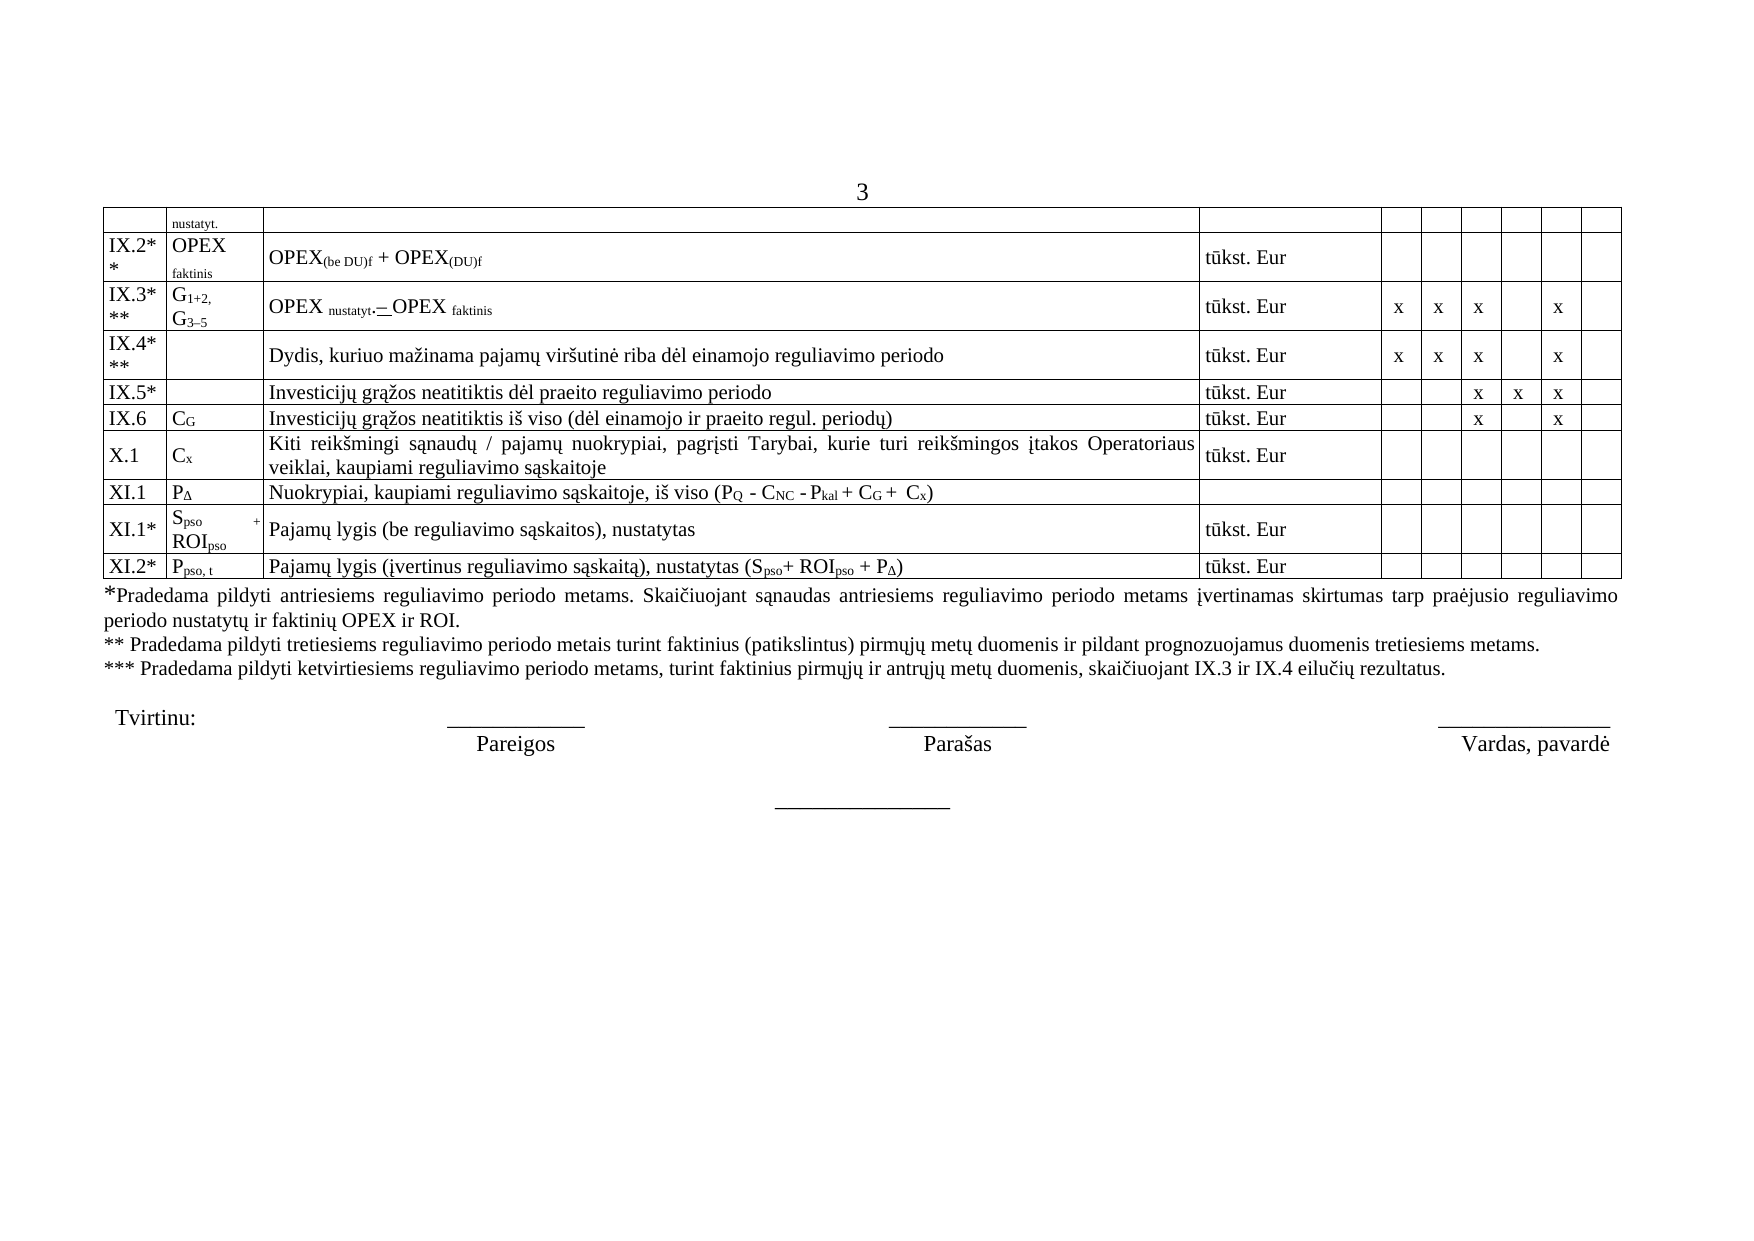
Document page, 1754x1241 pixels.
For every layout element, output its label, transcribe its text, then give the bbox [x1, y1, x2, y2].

table_cell [1462, 480, 1501, 504]
table_cell Cx [167, 431, 263, 479]
table_cell [1502, 431, 1541, 479]
table_cell [167, 331, 263, 379]
table_cell XI.1 [104, 480, 166, 504]
table_cell x [1382, 282, 1421, 330]
table_cell [1542, 208, 1581, 232]
table_cell [1502, 505, 1541, 553]
table_cell tūkst. Eur [1200, 405, 1381, 429]
table_cell x [1462, 331, 1501, 379]
table_cell [1502, 331, 1541, 379]
table_cell Pajamų lygis (be reguliavimo sąskaitos), nustatytas [264, 505, 1199, 553]
text *** Pradedama pildyti ketvirtiesiems reguliavimo periodo metams, turint faktinius pirmųjų ir antrųjų metų duomenis, skaičiuojant IX.3 ir IX.4 eilučių rezultatus. [103, 656, 1621, 680]
table_cell [1422, 480, 1461, 504]
table_cell [1542, 480, 1581, 504]
table_cell tūkst. Eur [1200, 282, 1381, 330]
table_cell [1582, 233, 1621, 281]
table_cell [1382, 431, 1421, 479]
table_cell x [1542, 405, 1581, 429]
table_cell [1502, 480, 1541, 504]
table_cell XI.1* [104, 505, 166, 553]
table_cell [1422, 208, 1461, 232]
table_cell x [1502, 380, 1541, 404]
table_cell XI.2* [104, 554, 166, 578]
table_cell [1382, 405, 1421, 429]
table_cell [1200, 208, 1381, 232]
table_cell [1582, 505, 1621, 553]
table_cell tūkst. Eur [1200, 505, 1381, 553]
table_cell [1582, 331, 1621, 379]
table_cell [1542, 431, 1581, 479]
table_cell x [1462, 282, 1501, 330]
table_cell [167, 380, 263, 404]
table_cell x [1382, 331, 1421, 379]
table_cell tūkst. Eur [1200, 380, 1381, 404]
table_cell [1382, 208, 1421, 232]
table_cell x [1542, 331, 1581, 379]
table_cell x [1462, 380, 1501, 404]
table_cell [1422, 405, 1461, 429]
table_cell [1542, 233, 1581, 281]
table_cell x [1542, 380, 1581, 404]
table_cell Ppso, t [167, 554, 263, 578]
table_cell [1542, 505, 1581, 553]
table_cell Pajamų lygis (įvertinus reguliavimo sąskaitą), nustatytas (Spso+ ROIpso + P∆) [264, 554, 1199, 578]
table_cell [1462, 431, 1501, 479]
table_cell P∆ [167, 480, 263, 504]
table_cell x [1462, 405, 1501, 429]
table_cell [1502, 554, 1541, 578]
table_cell [1462, 554, 1501, 578]
table_cell [1582, 380, 1621, 404]
table_cell IX.2** [104, 233, 166, 281]
table_cell tūkst. Eur [1200, 331, 1381, 379]
table_cell Investicijų grąžos neatitiktis dėl praeito reguliavimo periodo [264, 380, 1199, 404]
table_cell [1582, 431, 1621, 479]
table_cell [1582, 405, 1621, 429]
table_header Tvirtinu: [104, 704, 295, 757]
table_cell [1422, 554, 1461, 578]
text *Pradedama pildyti antriesiems reguliavimo periodo metams. Skaičiuojant sąnaudas antriesiems reguliavimo periodo metams įvertinamas skirtumas tarp praėjusio reguliavimo periodo nustatytų ir faktinių OPEX ir ROI. [103, 579, 1621, 632]
table_cell nustatyt. [167, 208, 263, 232]
table_header ____________ Parašas [737, 704, 1179, 757]
table_cell OPEX nustatyt.– OPEX faktinis [264, 282, 1199, 330]
table_cell [1582, 282, 1621, 330]
table_cell [1422, 431, 1461, 479]
table_cell [1422, 505, 1461, 553]
table_cell [1422, 380, 1461, 404]
table_cell x [1422, 331, 1461, 379]
text ______________ [103, 783, 1621, 812]
table_cell [1462, 233, 1501, 281]
table_cell Nuokrypiai, kaupiami reguliavimo sąskaitoje, iš viso (PQ - CNC - Pkal + CG + Cx) [264, 480, 1199, 504]
table_cell tūkst. Eur [1200, 554, 1381, 578]
table_cell Spso + ROIpso [167, 505, 263, 553]
table_cell [1582, 554, 1621, 578]
table_cell [1502, 405, 1541, 429]
table_cell [1582, 208, 1621, 232]
table_cell Kiti reikšmingi sąnaudų / pajamų nuokrypiai, pagrįsti Tarybai, kurie turi reikšmingos įtakos Operatoriaus veiklai, kaupiami reguliavimo sąskaitoje [264, 431, 1199, 479]
table_cell IX.5* [104, 380, 166, 404]
table_cell [104, 208, 166, 232]
table_cell [1502, 282, 1541, 330]
table_cell [1502, 208, 1541, 232]
table_cell tūkst. Eur [1200, 431, 1381, 479]
table_cell OPEX faktinis [167, 233, 263, 281]
table_cell [1382, 505, 1421, 553]
table_cell IX.3*** [104, 282, 166, 330]
table_cell [1382, 554, 1421, 578]
table_cell x [1542, 282, 1581, 330]
table_cell IX.4*** [104, 331, 166, 379]
table_cell [1462, 505, 1501, 553]
table_cell [1582, 480, 1621, 504]
table_cell tūkst. Eur [1200, 233, 1381, 281]
table_cell X.1 [104, 431, 166, 479]
table_cell [264, 208, 1199, 232]
table_header ____________ Pareigos [295, 704, 737, 757]
table_cell x [1422, 282, 1461, 330]
table_cell G1+2, G3–5 [167, 282, 263, 330]
table_cell [1200, 480, 1381, 504]
table_cell IX.6 [104, 405, 166, 429]
table_cell [1542, 554, 1581, 578]
table_cell Dydis, kuriuo mažinama pajamų viršutinė riba dėl einamojo reguliavimo periodo [264, 331, 1199, 379]
table_cell CG [167, 405, 263, 429]
text ** Pradedama pildyti tretiesiems reguliavimo periodo metais turint faktinius (patikslintus) pirmųjų metų duomenis ir pildant prognozuojamus duomenis tretiesiems metams. [103, 632, 1621, 656]
table_cell [1382, 233, 1421, 281]
table_header _______________ Vardas, pavardė [1179, 704, 1621, 757]
table_cell Investicijų grąžos neatitiktis iš viso (dėl einamojo ir praeito regul. periodų) [264, 405, 1199, 429]
table_cell [1422, 233, 1461, 281]
table_cell [1382, 480, 1421, 504]
table_cell OPEX(be DU)f + OPEX(DU)f [264, 233, 1199, 281]
table_cell [1462, 208, 1501, 232]
table_cell [1502, 233, 1541, 281]
table_cell [1382, 380, 1421, 404]
